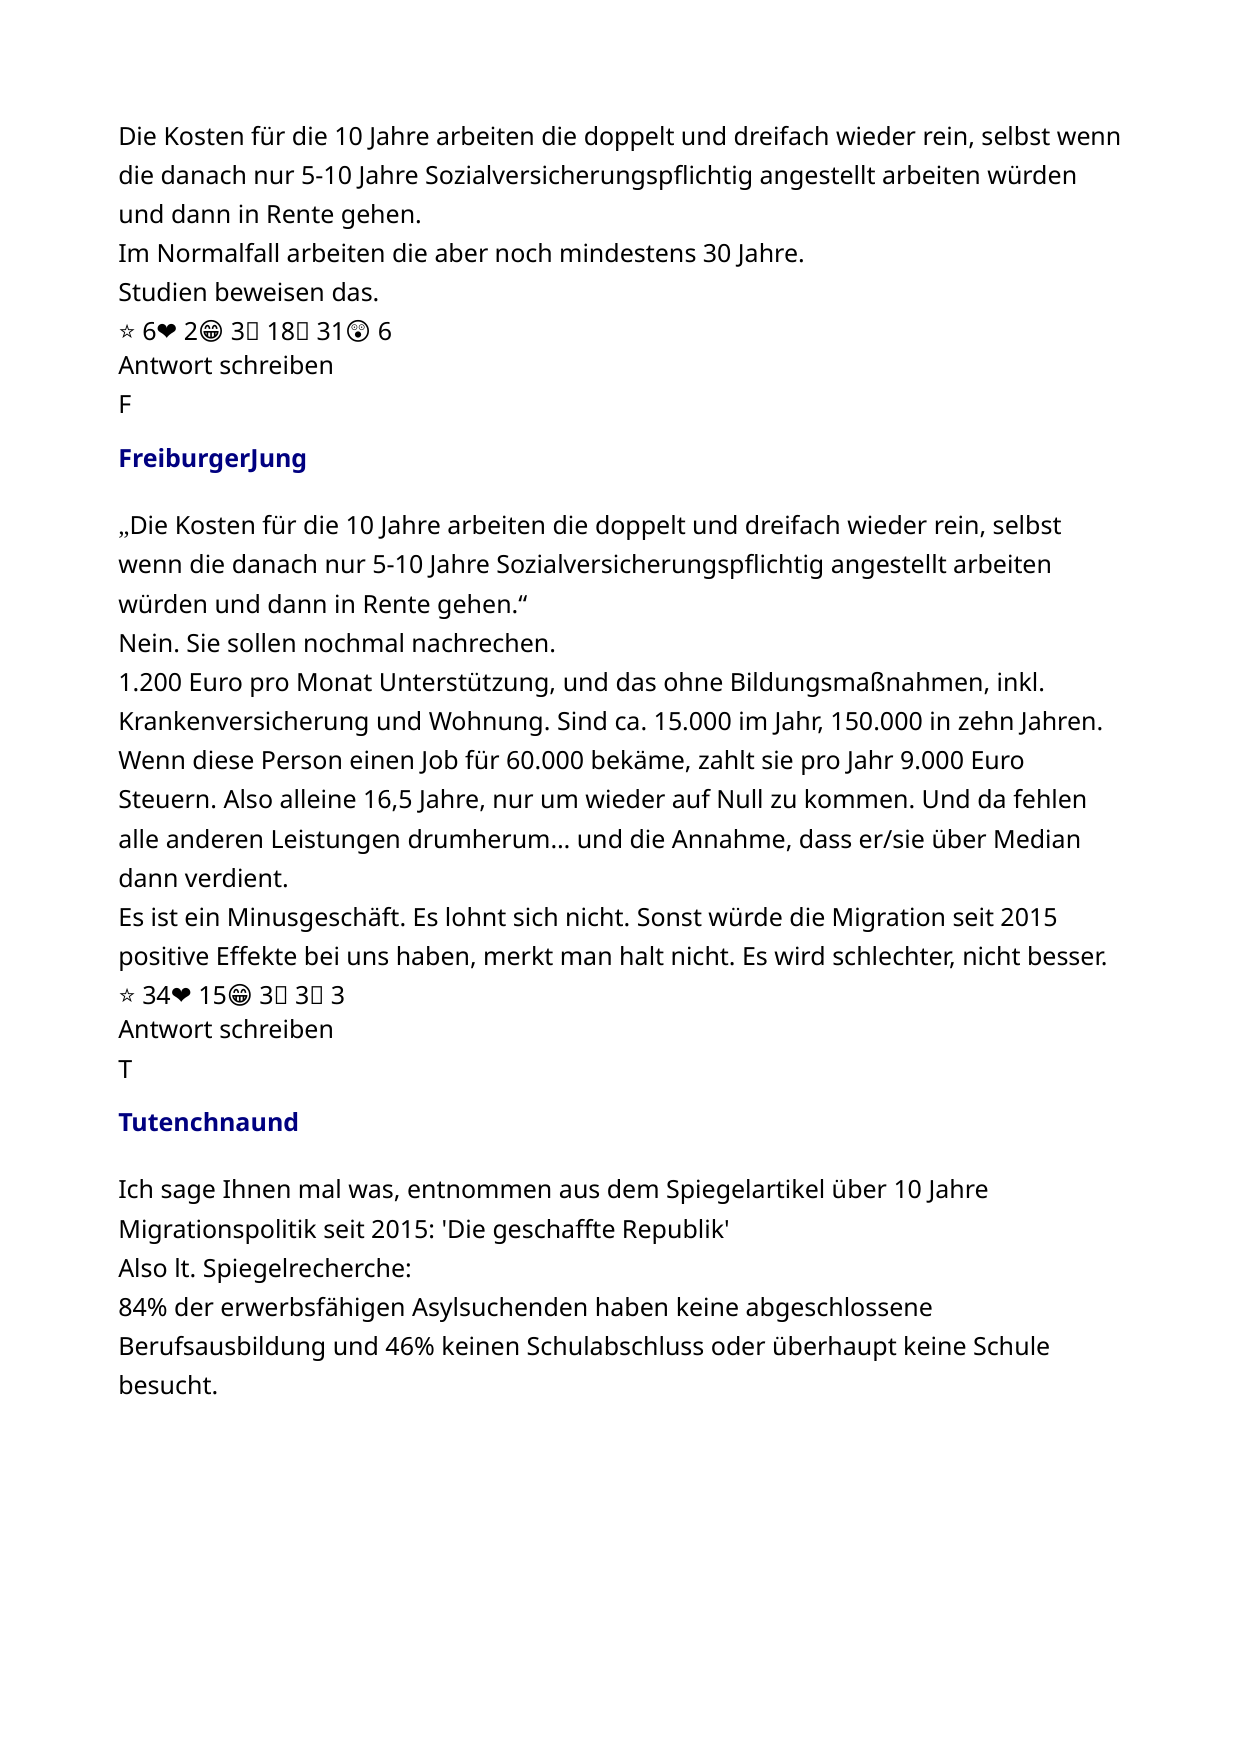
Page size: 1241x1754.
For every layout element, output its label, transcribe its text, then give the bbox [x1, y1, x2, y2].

text Es ist ein Minusgeschäft. Es lohnt sich nicht. Sonst würde die Migration seit 2015 positive Effekte bei uns haben, merkt man halt nicht. Es wird schlechter, nicht besser. [118, 900, 1122, 973]
subtitle Tutenchnaund [118, 1105, 1122, 1139]
text Die Kosten für die 10 Jahre arbeiten die doppelt und dreifach wieder rein, selbst wenn die danach nur 5-10 Jahre Sozialversicherungspflichtig angestellt arbeiten würden und dann in Rente gehen. [118, 118, 1122, 231]
text F [118, 387, 1122, 421]
text Nein. Sie sollen nochmal nachrechen. [118, 626, 1122, 659]
text T [118, 1051, 1122, 1085]
text ⭐️ 6❤️ 2😁 3🙁 18🤨 31😲 6 [118, 314, 1122, 348]
text Im Normalfall arbeiten die aber noch mindestens 30 Jahre. [118, 236, 1122, 270]
text Also lt. Spiegelrecherche: [118, 1250, 1122, 1284]
text 1.200 Euro pro Monat Unterstützung, und das ohne Bildungsmaßnahmen, inkl. Krankenversicherung und Wohnung. Sind ca. 15.000 im Jahr, 150.000 in zehn Jahren. [118, 665, 1122, 738]
subtitle FreiburgerJung [118, 441, 1122, 475]
text „Die Kosten für die 10 Jahre arbeiten die doppelt und dreifach wieder rein, selbst wenn die danach nur 5-10 Jahre Sozialversicherungspflichtig angestellt arbeiten würden und dann in Rente gehen.“ [118, 508, 1122, 620]
text Antwort schreiben [118, 1012, 1122, 1046]
text Antwort schreiben [118, 348, 1122, 382]
text 84% der erwerbsfähigen Asylsuchenden haben keine abgeschlossene Berufsausbildung und 46% keinen Schulabschluss oder überhaupt keine Schule besucht. [118, 1289, 1122, 1402]
text ⭐️ 34❤️ 15😁 3🙁 3🤨 3 [118, 978, 1122, 1012]
text Ich sage Ihnen mal was, entnommen aus dem Spiegelartikel über 10 Jahre Migrationspolitik seit 2015: 'Die geschaffte Republik' [118, 1172, 1122, 1245]
text Studien beweisen das. [118, 275, 1122, 309]
text Wenn diese Person einen Job für 60.000 bekäme, zahlt sie pro Jahr 9.000 Euro Steuern. Also alleine 16,5 Jahre, nur um wieder auf Null zu kommen. Und da fehlen alle anderen Leistungen drumherum… und die Annahme, dass er/sie über Median dann verdient. [118, 743, 1122, 894]
